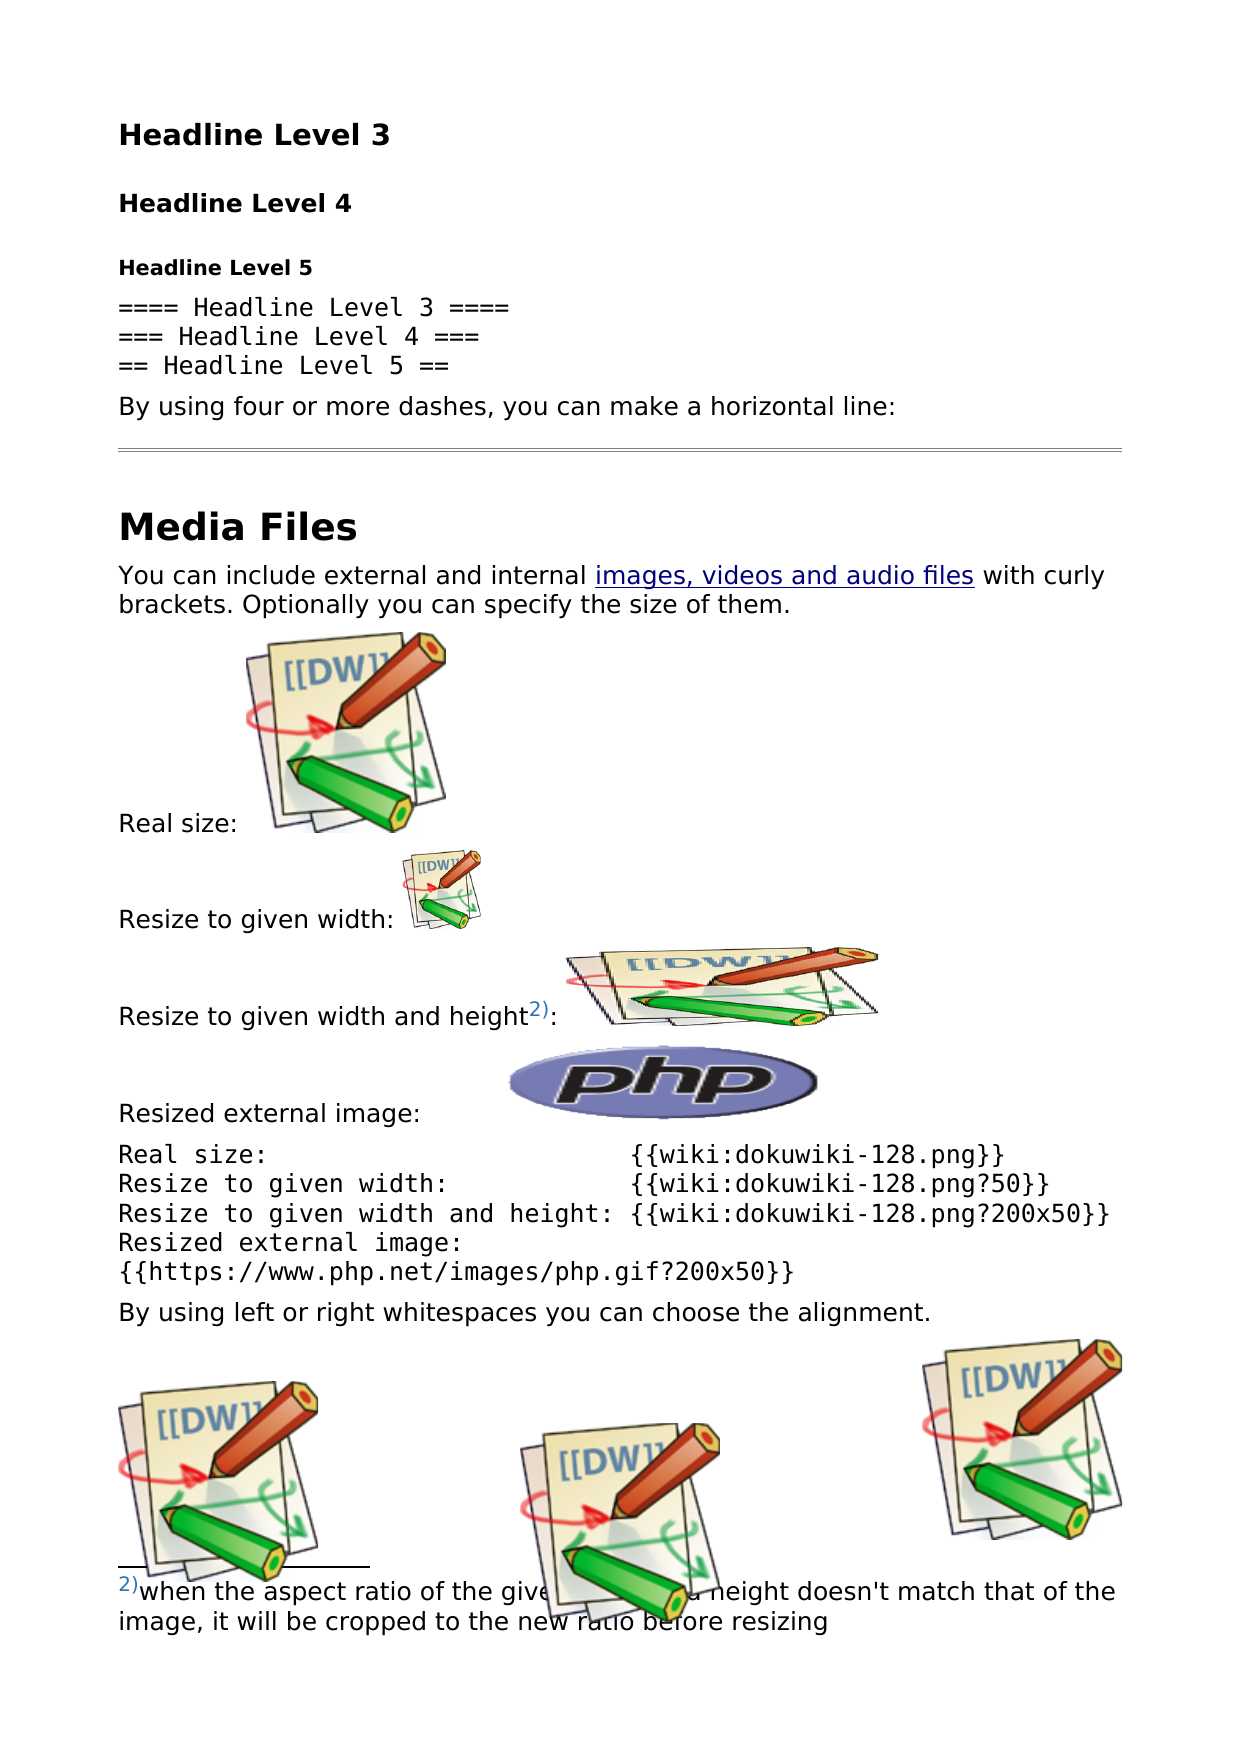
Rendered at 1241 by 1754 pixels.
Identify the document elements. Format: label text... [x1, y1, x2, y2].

text By using four or more dashes, you can make a horizontal line: [118, 392, 1122, 421]
picture [246, 632, 446, 833]
picture [402, 850, 481, 929]
text Resize to given width: [118, 851, 1122, 935]
picture [565, 947, 879, 1026]
picture [118, 1381, 319, 1582]
picture [922, 1339, 1123, 1540]
text ==== Headline Level 3 ==== === Headline Level 4 === == Headline Level 5 == [118, 293, 1122, 381]
subtitle Headline Level 3 [118, 118, 1122, 152]
subtitle Headline Level 5 [118, 256, 1122, 281]
subtitle Headline Level 4 [118, 189, 1122, 219]
text Resized external image: [118, 1044, 1122, 1128]
text By using left or right whitespaces you can choose the alignment. [118, 1298, 1122, 1327]
subtitle Media Files [118, 505, 1122, 549]
text Resize to given width and height: [118, 947, 1122, 1031]
text Real size: [118, 632, 1122, 838]
text Real size: {{wiki:dokuwiki-128.png}} Resize to given width: {{wiki:dokuwiki-128.png?50}} Resize to given width and height: {{wiki:dokuwiki-128.png?200x50}} Resized external image: {{https://www.php.net/images/php.gif?200x50}} [118, 1140, 1122, 1286]
text You can include external and internal images, videos and audio files with curly brackets. Optionally you can specify the size of them. [118, 561, 1122, 620]
picture [508, 1043, 821, 1122]
text when the aspect ratio of the given width and height doesn't match that of the image, it will be cropped to the new ratio before resizing [118, 1573, 1122, 1636]
picture [520, 1423, 720, 1623]
